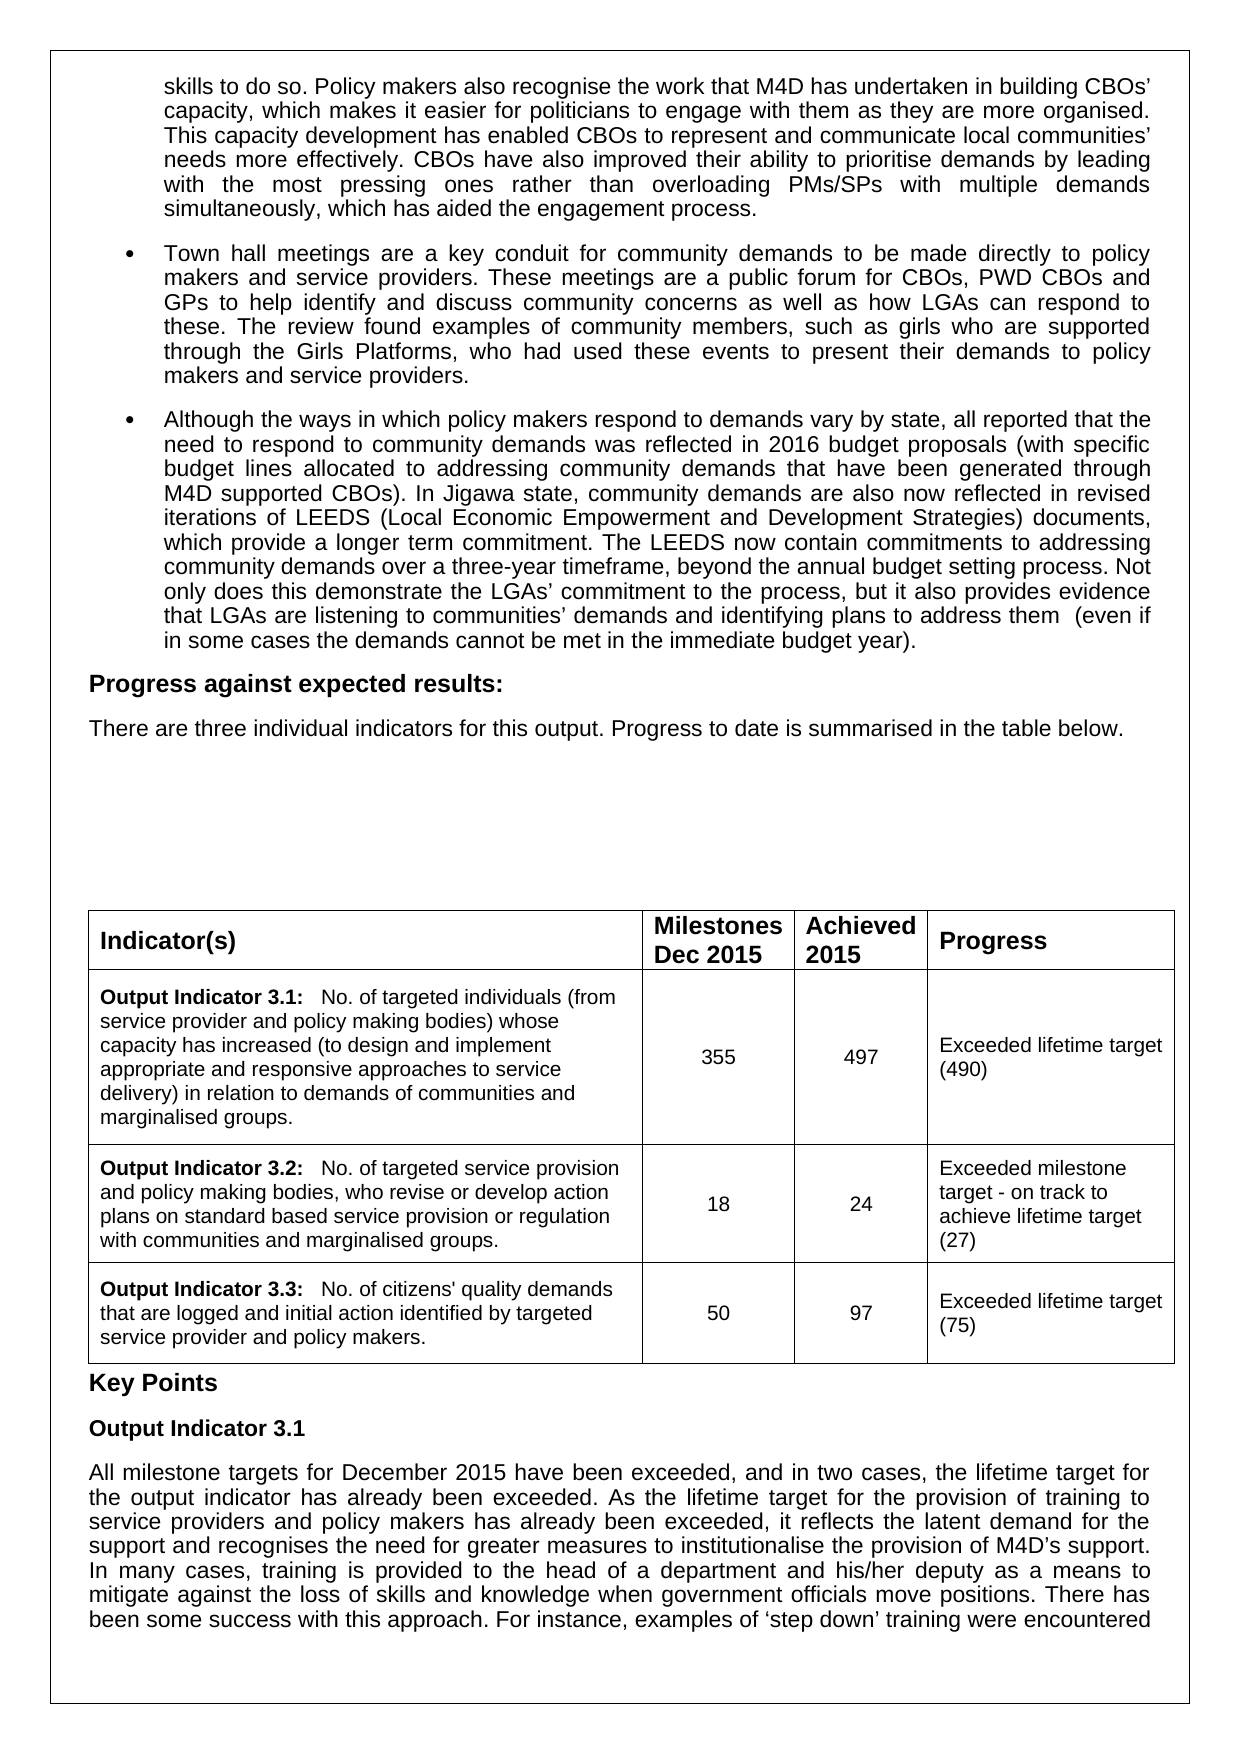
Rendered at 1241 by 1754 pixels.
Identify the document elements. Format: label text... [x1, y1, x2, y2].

text Progress against expected results: [89, 673, 1152, 697]
table_cell Output Indicator 3.2: No. of targeted service provision and policy making bodies, who revise or develop action plans on standard based service provision or regulation with communities and marginalised groups. [89, 1145, 642, 1262]
list skills to do so. Policy makers also recognise the work that M4D has undertaken in building CBOs’ capacity, which makes it easier for politicians to engage with them as they are more organised. This capacity development has enabled CBOs to represent and communicate local communities’ needs more effectively. CBOs have also improved their ability to prioritise demands by leading with the most pressing ones rather than overloading PMs/SPs with multiple demands simultaneously, which has aided the engagement process. [126, 75, 1152, 222]
text Output Indicator 3.1 [89, 1417, 1152, 1441]
table_cell 18 [643, 1145, 794, 1262]
table_header Indicator(s) [89, 911, 642, 969]
table_cell Output Indicator 3.3: No. of citizens' quality demands that are logged and initial action identified by targeted service provider and policy makers. [89, 1263, 642, 1363]
table_cell 497 [795, 970, 927, 1144]
list Although the ways in which policy makers respond to demands vary by state, all reported that the need to respond to community demands was reflected in 2016 budget proposals (with specific budget lines allocated to addressing community demands that have been generated through M4D supported CBOs). In Jigawa state, community demands are also now reflected in revised iterations of LEEDS (Local Economic Empowerment and Development Strategies) documents, which provide a longer term commitment. The LEEDS now contain commitments to addressing community demands over a three-year timeframe, beyond the annual budget setting process. Not only does this demonstrate the LGAs’ commitment to the process, but it also provides evidence that LGAs are listening to communities’ demands and identifying plans to address them (even if in some cases the demands cannot be met in the immediate budget year). [126, 408, 1152, 653]
table_cell Exceeded milestone target - on track to achieve lifetime target (27) [928, 1145, 1174, 1262]
table_cell Exceeded lifetime target (490) [928, 970, 1174, 1144]
text There are three individual indicators for this output. Progress to date is summarised in the table below. [89, 717, 1152, 742]
table_cell 50 [643, 1263, 794, 1363]
table_cell 355 [643, 970, 794, 1144]
table_cell Exceeded lifetime target (75) [928, 1263, 1174, 1363]
table_cell Output Indicator 3.1: No. of targeted individuals (from service provider and policy making bodies) whose capacity has increased (to design and implement appropriate and responsive approaches to service delivery) in relation to demands of communities and marginalised groups. [89, 970, 642, 1144]
text Key Points [89, 1372, 1152, 1397]
table_cell 97 [795, 1263, 927, 1363]
table_cell 24 [795, 1145, 927, 1262]
table_header Achieved 2015 [795, 911, 927, 969]
text All milestone targets for December 2015 have been exceeded, and in two cases, the lifetime target for the output indicator has already been exceeded. As the lifetime target for the provision of training to service providers and policy makers has already been exceeded, it reflects the latent demand for the support and recognises the need for greater measures to institutionalise the provision of M4D’s support. In many cases, training is provided to the head of a department and his/her deputy as a means to mitigate against the loss of skills and knowledge when government officials move positions. There has been some success with this approach. For instance, examples of ‘step down’ training were encountered [89, 1461, 1152, 1632]
table_header Milestones Dec 2015 [643, 911, 794, 969]
list Town hall meetings are a key conduit for community demands to be made directly to policy makers and service providers. These meetings are a public forum for CBOs, PWD CBOs and GPs to help identify and discuss community concerns as well as how LGAs can respond to these. The review found examples of community members, such as girls who are supported through the Girls Platforms, who had used these events to present their demands to policy makers and service providers. [126, 242, 1152, 388]
table_header Progress [928, 911, 1174, 969]
